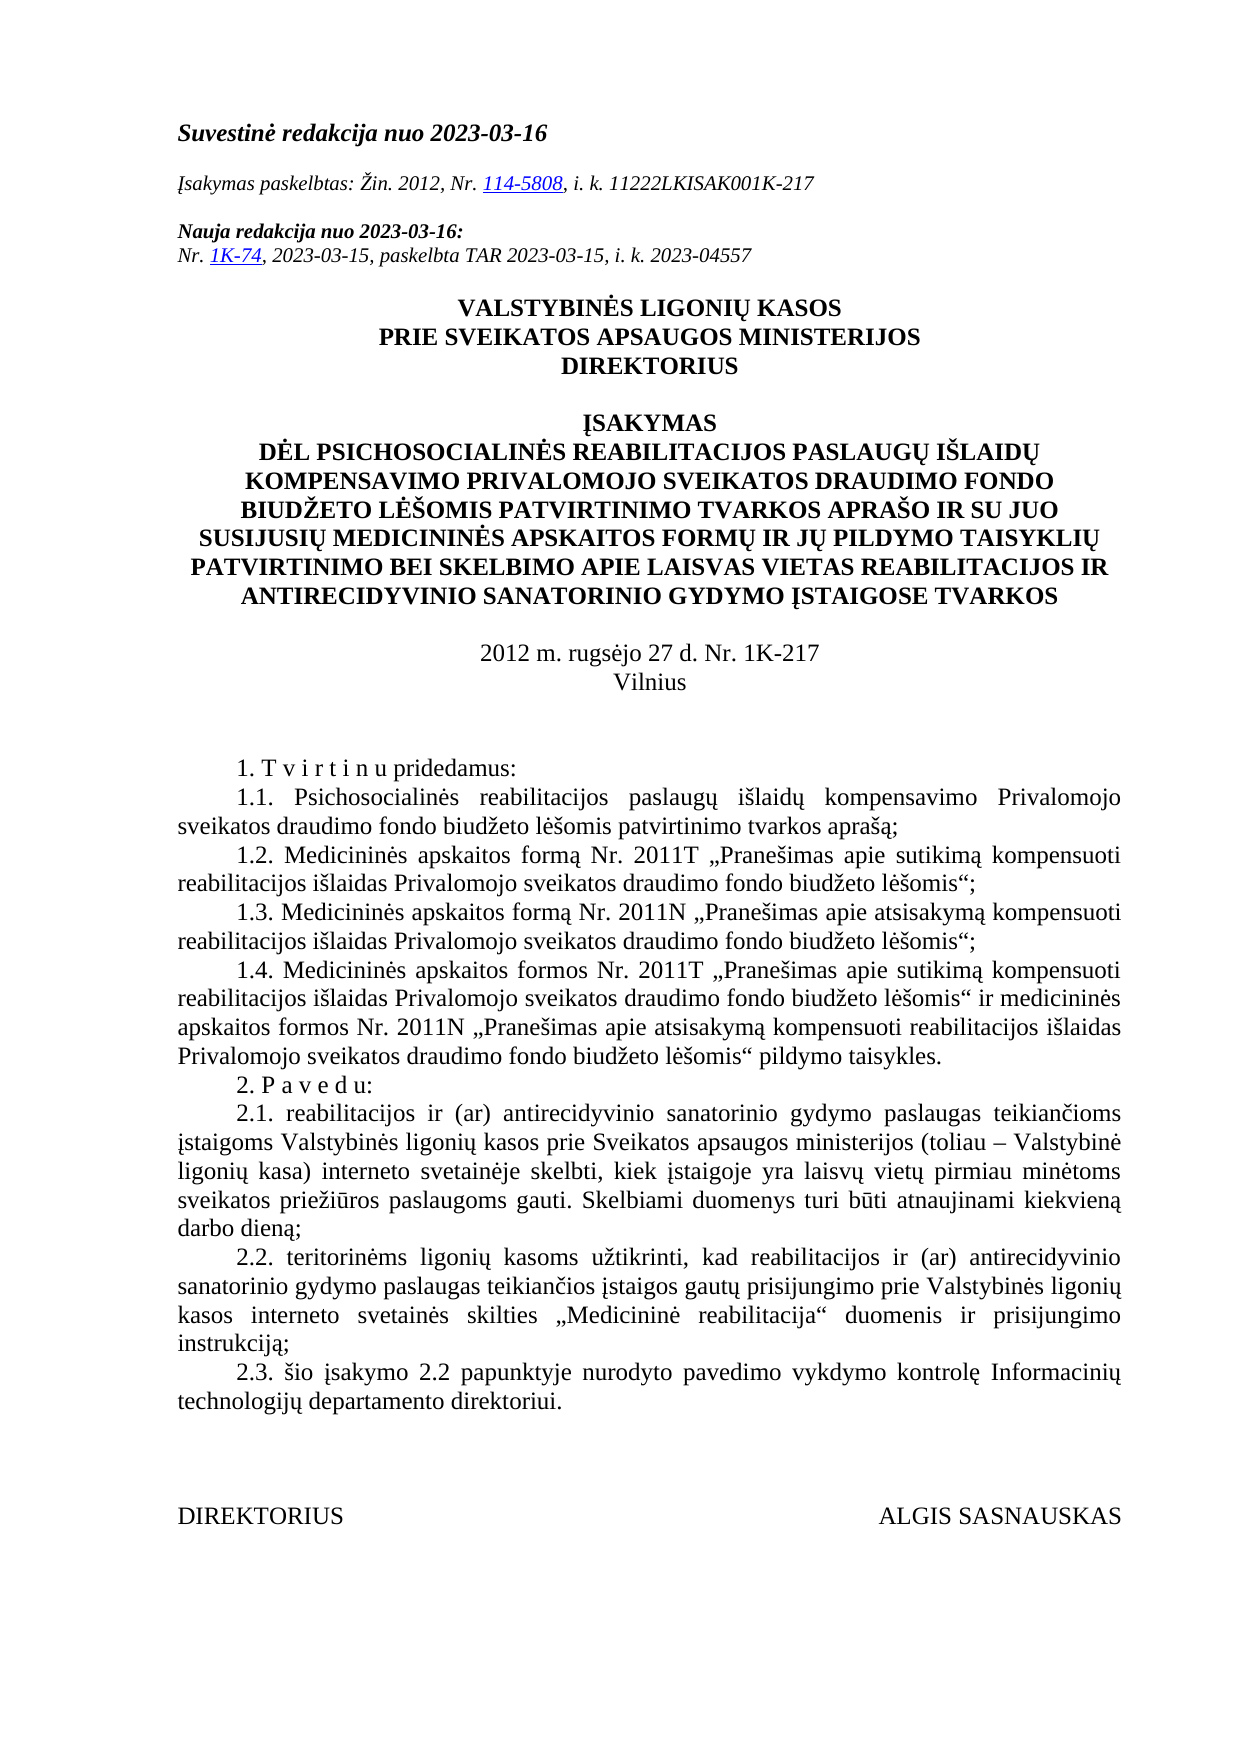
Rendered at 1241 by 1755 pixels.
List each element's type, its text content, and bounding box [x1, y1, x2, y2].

text Įsakymas paskelbtas: Žin. 2012, Nr. 114-5808, i. k. 11222LKISAK001K-217 [177, 171, 1122, 195]
text Direktorius Algis Sasnauskas [177, 1501, 1122, 1530]
text DĖL PSICHOSOCIALINĖS REABILITACIJOS PASLAUGŲ IŠLAIDŲ KOMPENSAVIMO PRIVALOMOJO SVEIKATOS DRAUDIMO FONDO BIUDŽETO LĖŠOMIS patvirtinimo TVARKOS APRAŠO IR SU JUO SUSIJUSIŲ MEDICININĖS APSKAITOS FORMŲ IR JŲ PILDYMO TAISYKLIŲ PATVIRTINIMO BEI skelbimo APIE laisvAS vietAS reabilitacijos ir antirecidyvinio sanatorinio gydymo ĮSTAIGOSE TVARKOS [177, 437, 1122, 610]
text Vilnius [177, 667, 1122, 696]
text 1.2. Medicininės apskaitos formą Nr. 2011T „Pranešimas apie sutikimą kompensuoti reabilitacijos išlaidas Privalomojo sveikatos draudimo fondo biudžeto lėšomis“; [177, 840, 1122, 897]
text VALSTYBINĖS LIGONIŲ KASOS [177, 293, 1122, 322]
text 1.4. Medicininės apskaitos formos Nr. 2011T „Pranešimas apie sutikimą kompensuoti reabilitacijos išlaidas Privalomojo sveikatos draudimo fondo biudžeto lėšomis“ ir medicininės apskaitos formos Nr. 2011N „Pranešimas apie atsisakymą kompensuoti reabilitacijos išlaidas Privalomojo sveikatos draudimo fondo biudžeto lėšomis“ pildymo taisykles. [177, 955, 1122, 1070]
text Nr. 1K-74, 2023-03-15, paskelbta TAR 2023-03-15, i. k. 2023-04557 [177, 243, 1122, 267]
text Nauja redakcija nuo 2023-03-16: [177, 219, 1122, 243]
text 1.3. Medicininės apskaitos formą Nr. 2011N „Pranešimas apie atsisakymą kompensuoti reabilitacijos išlaidas Privalomojo sveikatos draudimo fondo biudžeto lėšomis“; [177, 897, 1122, 955]
text 2012 m. rugsėjo 27 d. Nr. 1K-217 [177, 638, 1122, 667]
text DIREKTORIUS [177, 351, 1122, 380]
text 1. T v i r t i n u pridedamus: [177, 753, 1122, 782]
text 2. P a v e d u: [177, 1070, 1122, 1098]
text Suvestinė redakcija nuo 2023-03-16 [177, 118, 1122, 147]
text 2.3. šio įsakymo 2.2 papunktyje nurodyto pavedimo vykdymo kontrolę Informacinių technologijų departamento direktoriui. [177, 1357, 1122, 1415]
text ĮSAKYMAS [177, 408, 1122, 437]
text PRIE SVEIKATOS APSAUGOS MINISTERIJOS [177, 322, 1122, 351]
text 2.2. teritorinėms ligonių kasoms užtikrinti, kad reabilitacijos ir (ar) antirecidyvinio sanatorinio gydymo paslaugas teikiančios įstaigos gautų prisijungimo prie Valstybinės ligonių kasos interneto svetainės skilties „Medicininė reabilitacija“ duomenis ir prisijungimo instrukciją; [177, 1242, 1122, 1357]
text 1.1. Psichosocialinės reabilitacijos paslaugų išlaidų kompensavimo Privalomojo sveikatos draudimo fondo biudžeto lėšomis patvirtinimo tvarkos aprašą; [177, 782, 1122, 840]
text 2.1. reabilitacijos ir (ar) antirecidyvinio sanatorinio gydymo paslaugas teikiančioms įstaigoms Valstybinės ligonių kasos prie Sveikatos apsaugos ministerijos (toliau – Valstybinė ligonių kasa) interneto svetainėje skelbti, kiek įstaigoje yra laisvų vietų pirmiau minėtoms sveikatos priežiūros paslaugoms gauti. Skelbiami duomenys turi būti atnaujinami kiekvieną darbo dieną; [177, 1098, 1122, 1242]
